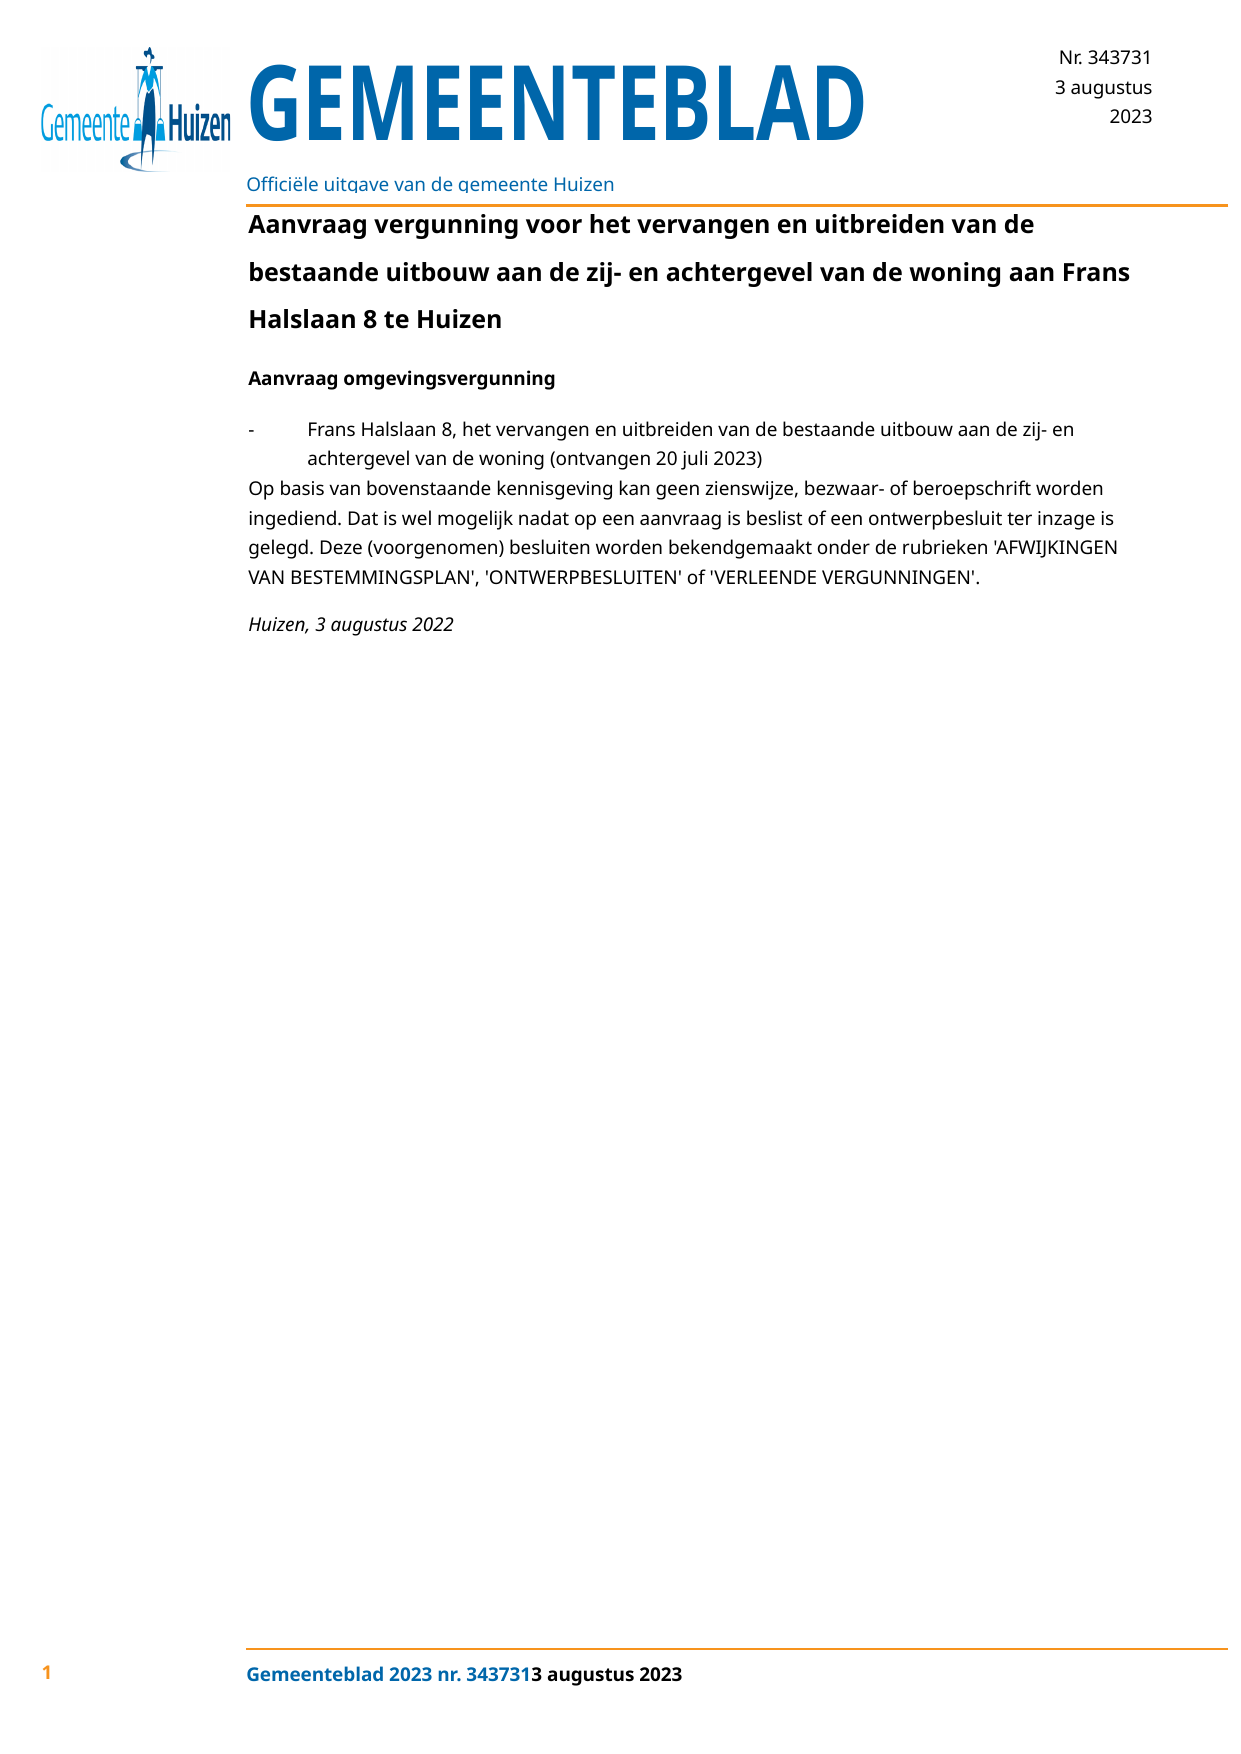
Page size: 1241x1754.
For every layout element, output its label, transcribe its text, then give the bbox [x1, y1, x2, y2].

text Aanvraag vergunning voor het vervangen en uitbreiden van de bestaande uitbouw aan de zij- en achtergevel van de woning aan Frans Halslaan 8 te Huizen [248, 207, 1152, 336]
text Aanvraag omgevingsvergunning [248, 366, 1152, 391]
text Op basis van bovenstaande kennisgeving kan geen zienswijze, bezwaar- of beroepschrift worden ingediend. Dat is wel mogelijk nadat op een aanvraag is beslist of een ontwerpbesluit ter inzage is gelegd. Deze (voorgenomen) besluiten worden bekendgemaakt onder de rubrieken 'AFWIJKINGEN VAN BESTEMMINGSPLAN', 'ONTWERPBESLUITEN' of 'VERLEENDE VERGUNNINGEN'. [248, 475, 1152, 589]
picture [41, 47, 231, 172]
text Huizen, 3 augustus 2022 [248, 612, 1152, 637]
list Frans Halslaan 8, het vervangen en uitbreiden van de bestaande uitbouw aan de zij- en achtergevel van de woning (ontvangen 20 juli 2023) [248, 416, 1152, 471]
